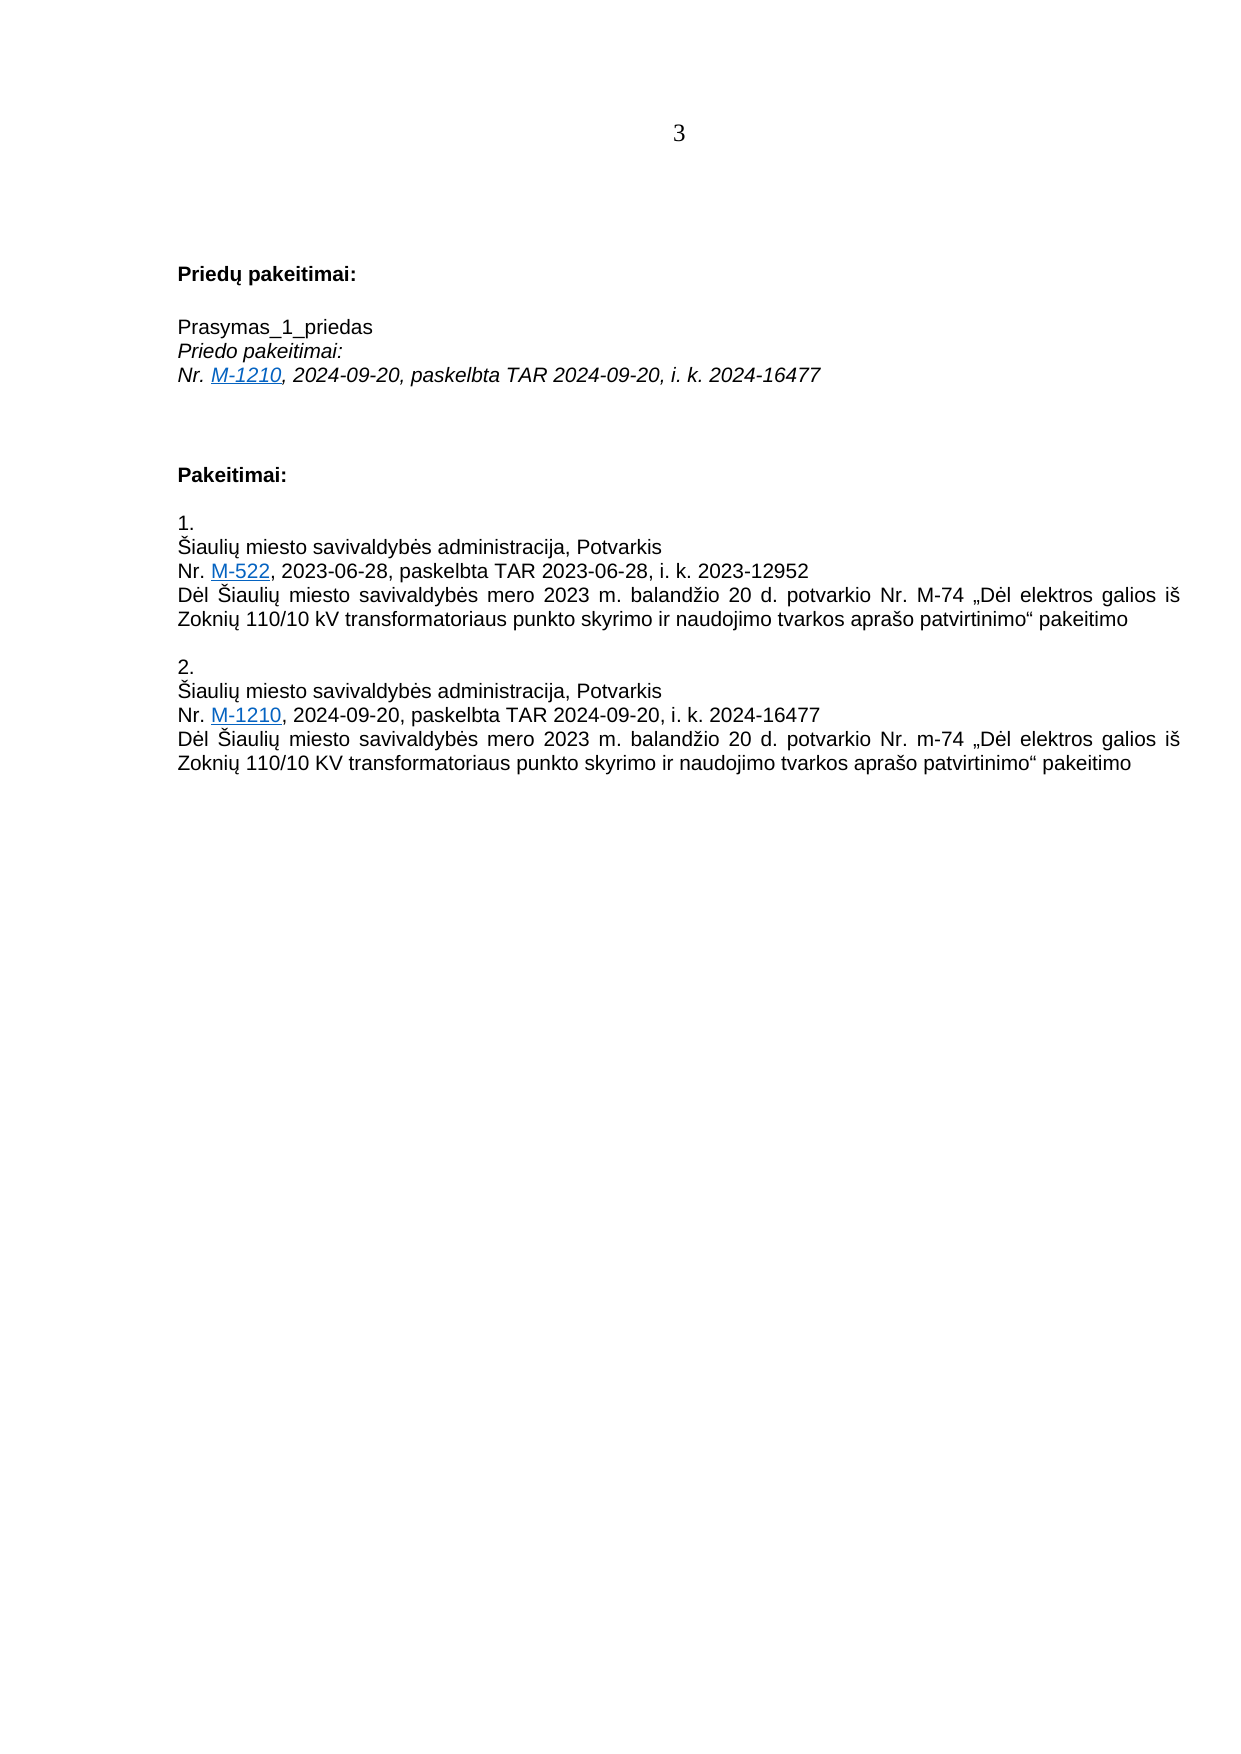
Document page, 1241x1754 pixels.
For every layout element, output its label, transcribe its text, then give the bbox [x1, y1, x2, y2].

text Nr. M-1210, 2024-09-20, paskelbta TAR 2024-09-20, i. k. 2024-16477 [177, 703, 1181, 727]
text Šiaulių miesto savivaldybės administracija, Potvarkis [177, 679, 1181, 703]
text Prasymas_1_priedas [177, 314, 1181, 338]
text Pakeitimai: [177, 463, 1181, 487]
text Priedų pakeitimai: [177, 262, 1181, 286]
text Dėl Šiaulių miesto savivaldybės mero 2023 m. balandžio 20 d. potvarkio Nr. M-74 „Dėl elektros galios iš Zoknių 110/10 kV transformatoriaus punkto skyrimo ir naudojimo tvarkos aprašo patvirtinimo“ pakeitimo [177, 583, 1181, 631]
text Dėl Šiaulių miesto savivaldybės mero 2023 m. balandžio 20 d. potvarkio Nr. m-74 „Dėl elektros galios iš Zoknių 110/10 KV transformatoriaus punkto skyrimo ir naudojimo tvarkos aprašo patvirtinimo“ pakeitimo [177, 727, 1181, 774]
text Nr. M-1210, 2024-09-20, paskelbta TAR 2024-09-20, i. k. 2024-16477 [177, 362, 1181, 386]
text 1. [177, 511, 1181, 535]
text Priedo pakeitimai: [177, 338, 1181, 362]
text 2. [177, 655, 1181, 679]
text Nr. M-522, 2023-06-28, paskelbta TAR 2023-06-28, i. k. 2023-12952 [177, 559, 1181, 583]
text Šiaulių miesto savivaldybės administracija, Potvarkis [177, 535, 1181, 559]
